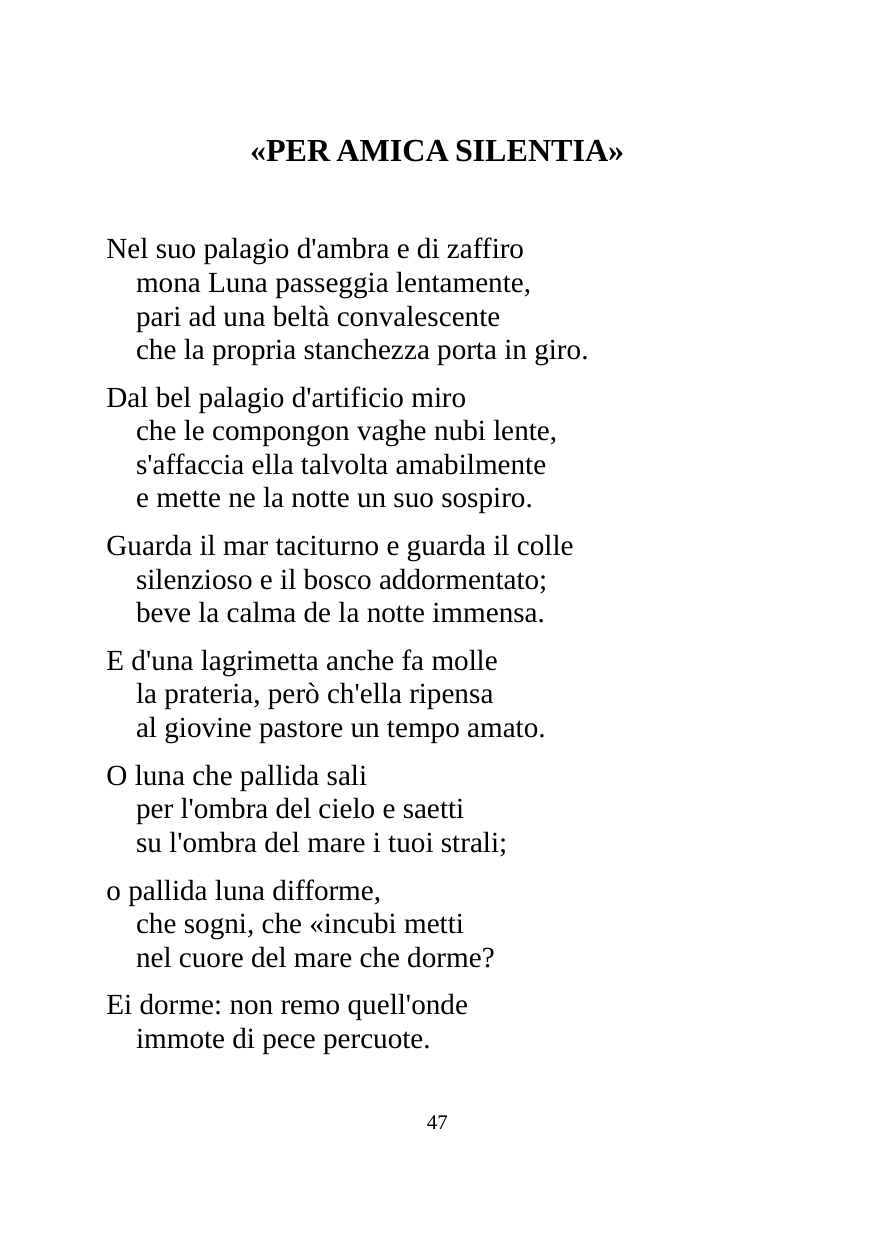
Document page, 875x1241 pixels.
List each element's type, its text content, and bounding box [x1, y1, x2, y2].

text E d'una lagrimetta anche fa molle la prateria, però ch'ella ripensa al giovine pastore un tempo amato. [106, 643, 768, 744]
text O luna che pallida sali per l'ombra del cielo e saetti su l'ombra del mare i tuoi strali; [106, 758, 768, 858]
text Guarda il mar taciturno e guarda il colle silenzioso e il bosco addormentato; beve la calma de la notte immensa. [106, 528, 768, 629]
text o pallida luna difforme, che sogni, che «incubi metti nel cuore del mare che dorme? [106, 873, 768, 973]
text Nel suo palagio d'ambra e di zaffiro mona Luna passeggia lentamente, pari ad una beltà convalescente che la propria stanchezza porta in giro. [106, 232, 768, 366]
text Ei dorme: non remo quell'onde immote di pece percuote. [106, 987, 768, 1054]
text Dal bel palagio d'artificio miro che le compongon vaghe nubi lente, s'affaccia ella talvolta amabilmente e mette ne la notte un suo sospiro. [106, 380, 768, 514]
subtitle «PER AMICA SILENTIA» [106, 131, 768, 168]
